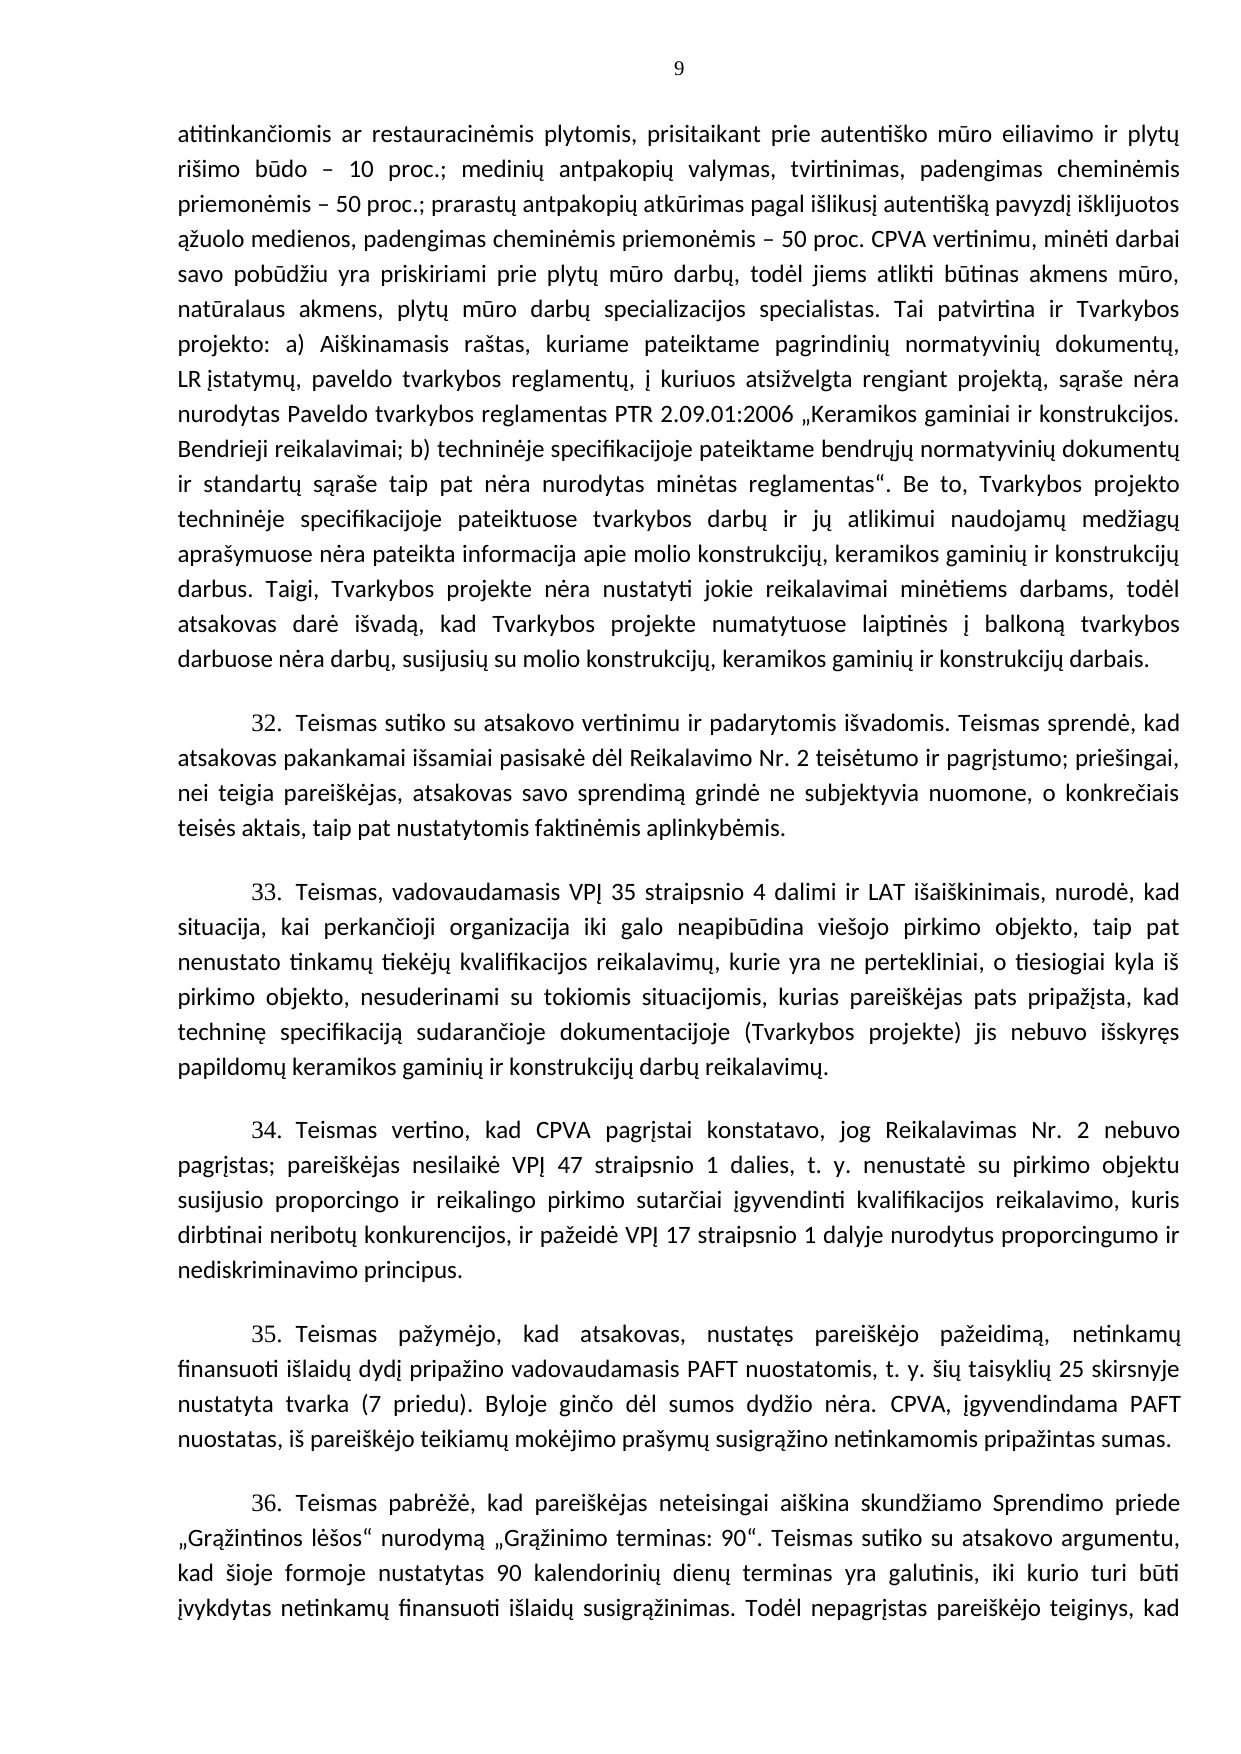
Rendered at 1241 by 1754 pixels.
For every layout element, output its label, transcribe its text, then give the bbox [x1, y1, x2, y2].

text 34. Teismas vertino, kad CPVA pagrįstai konstatavo, jog Reikalavimas Nr. 2 nebuvo pagrįstas; pareiškėjas nesilaikė VPĮ 47 straipsnio 1 dalies, t. y. nenustatė su pirkimo objektu susijusio proporcingo ir reikalingo pirkimo sutarčiai įgyvendinti kvalifikacijos reikalavimo, kuris dirbtinai neribotų konkurencijos, ir pažeidė VPĮ 17 straipsnio 1 dalyje nurodytus proporcingumo ir nediskriminavimo principus. [177, 1114, 1181, 1285]
text atitinkančiomis ar restauracinėmis plytomis, prisitaikant prie autentiško mūro eiliavimo ir plytų rišimo būdo – 10 proc.; medinių antpakopių valymas, tvirtinimas, padengimas cheminėmis priemonėmis – 50 proc.; prarastų antpakopių atkūrimas pagal išlikusį autentišką pavyzdį išklijuotos ąžuolo medienos, padengimas cheminėmis priemonėmis – 50 proc. CPVA vertinimu, minėti darbai savo pobūdžiu yra priskiriami prie plytų mūro darbų, todėl jiems atlikti būtinas akmens mūro, natūralaus akmens, plytų mūro darbų specializacijos specialistas. Tai patvirtina ir Tvarkybos projekto: a) Aiškinamasis raštas, kuriame pateiktame pagrindinių normatyvinių dokumentų, LR įstatymų, paveldo tvarkybos reglamentų, į kuriuos atsižvelgta rengiant projektą, sąraše nėra nurodytas Paveldo tvarkybos reglamentas PTR 2.09.01:2006 „Keramikos gaminiai ir konstrukcijos. Bendrieji reikalavimai; b) techninėje specifikacijoje pateiktame bendrųjų normatyvinių dokumentų ir standartų sąraše taip pat nėra nurodytas minėtas reglamentas“. Be to, Tvarkybos projekto techninėje specifikacijoje pateiktuose tvarkybos darbų ir jų atlikimui naudojamų medžiagų aprašymuose nėra pateikta informacija apie molio konstrukcijų, keramikos gaminių ir konstrukcijų darbus. Taigi, Tvarkybos projekte nėra nustatyti jokie reikalavimai minėtiems darbams, todėl atsakovas darė išvadą, kad Tvarkybos projekte numatytuose laiptinės į balkoną tvarkybos darbuose nėra darbų, susijusių su molio konstrukcijų, keramikos gaminių ir konstrukcijų darbais. [177, 118, 1181, 674]
text 33. Teismas, vadovaudamasis VPĮ 35 straipsnio 4 dalimi ir LAT išaiškinimais, nurodė, kad situacija, kai perkančioji organizacija iki galo neapibūdina viešojo pirkimo objekto, taip pat nenustato tinkamų tiekėjų kvalifikacijos reikalavimų, kurie yra ne pertekliniai, o tiesiogiai kyla iš pirkimo objekto, nesuderinami su tokiomis situacijomis, kurias pareiškėjas pats pripažįsta, kad techninę specifikaciją sudarančioje dokumentacijoje (Tvarkybos projekte) jis nebuvo išskyręs papildomų keramikos gaminių ir konstrukcijų darbų reikalavimų. [177, 876, 1181, 1081]
text 32. Teismas sutiko su atsakovo vertinimu ir padarytomis išvadomis. Teismas sprendė, kad atsakovas pakankamai išsamiai pasisakė dėl Reikalavimo Nr. 2 teisėtumo ir pagrįstumo; priešingai, nei teigia pareiškėjas, atsakovas savo sprendimą grindė ne subjektyvia nuomone, o konkrečiais teisės aktais, taip pat nustatytomis faktinėmis aplinkybėmis. [177, 707, 1181, 842]
text 35. Teismas pažymėjo, kad atsakovas, nustatęs pareiškėjo pažeidimą, netinkamų finansuoti išlaidų dydį pripažino vadovaudamasis PAFT nuostatomis, t. y. šių taisyklių 25 skirsnyje nustatyta tvarka (7 priedu). Byloje ginčo dėl sumos dydžio nėra. CPVA, įgyvendindama PAFT nuostatas, iš pareiškėjo teikiamų mokėjimo prašymų susigrąžino netinkamomis pripažintas sumas. [177, 1318, 1181, 1454]
text 36. Teismas pabrėžė, kad pareiškėjas neteisingai aiškina skundžiamo Sprendimo priede „Grąžintinos lėšos“ nurodymą „Grąžinimo terminas: 90“. Teismas sutiko su atsakovo argumentu, kad šioje formoje nustatytas 90 kalendorinių dienų terminas yra galutinis, iki kurio turi būti įvykdytas netinkamų finansuoti išlaidų susigrąžinimas. Todėl nepagrįstas pareiškėjo teiginys, kad [177, 1487, 1181, 1622]
